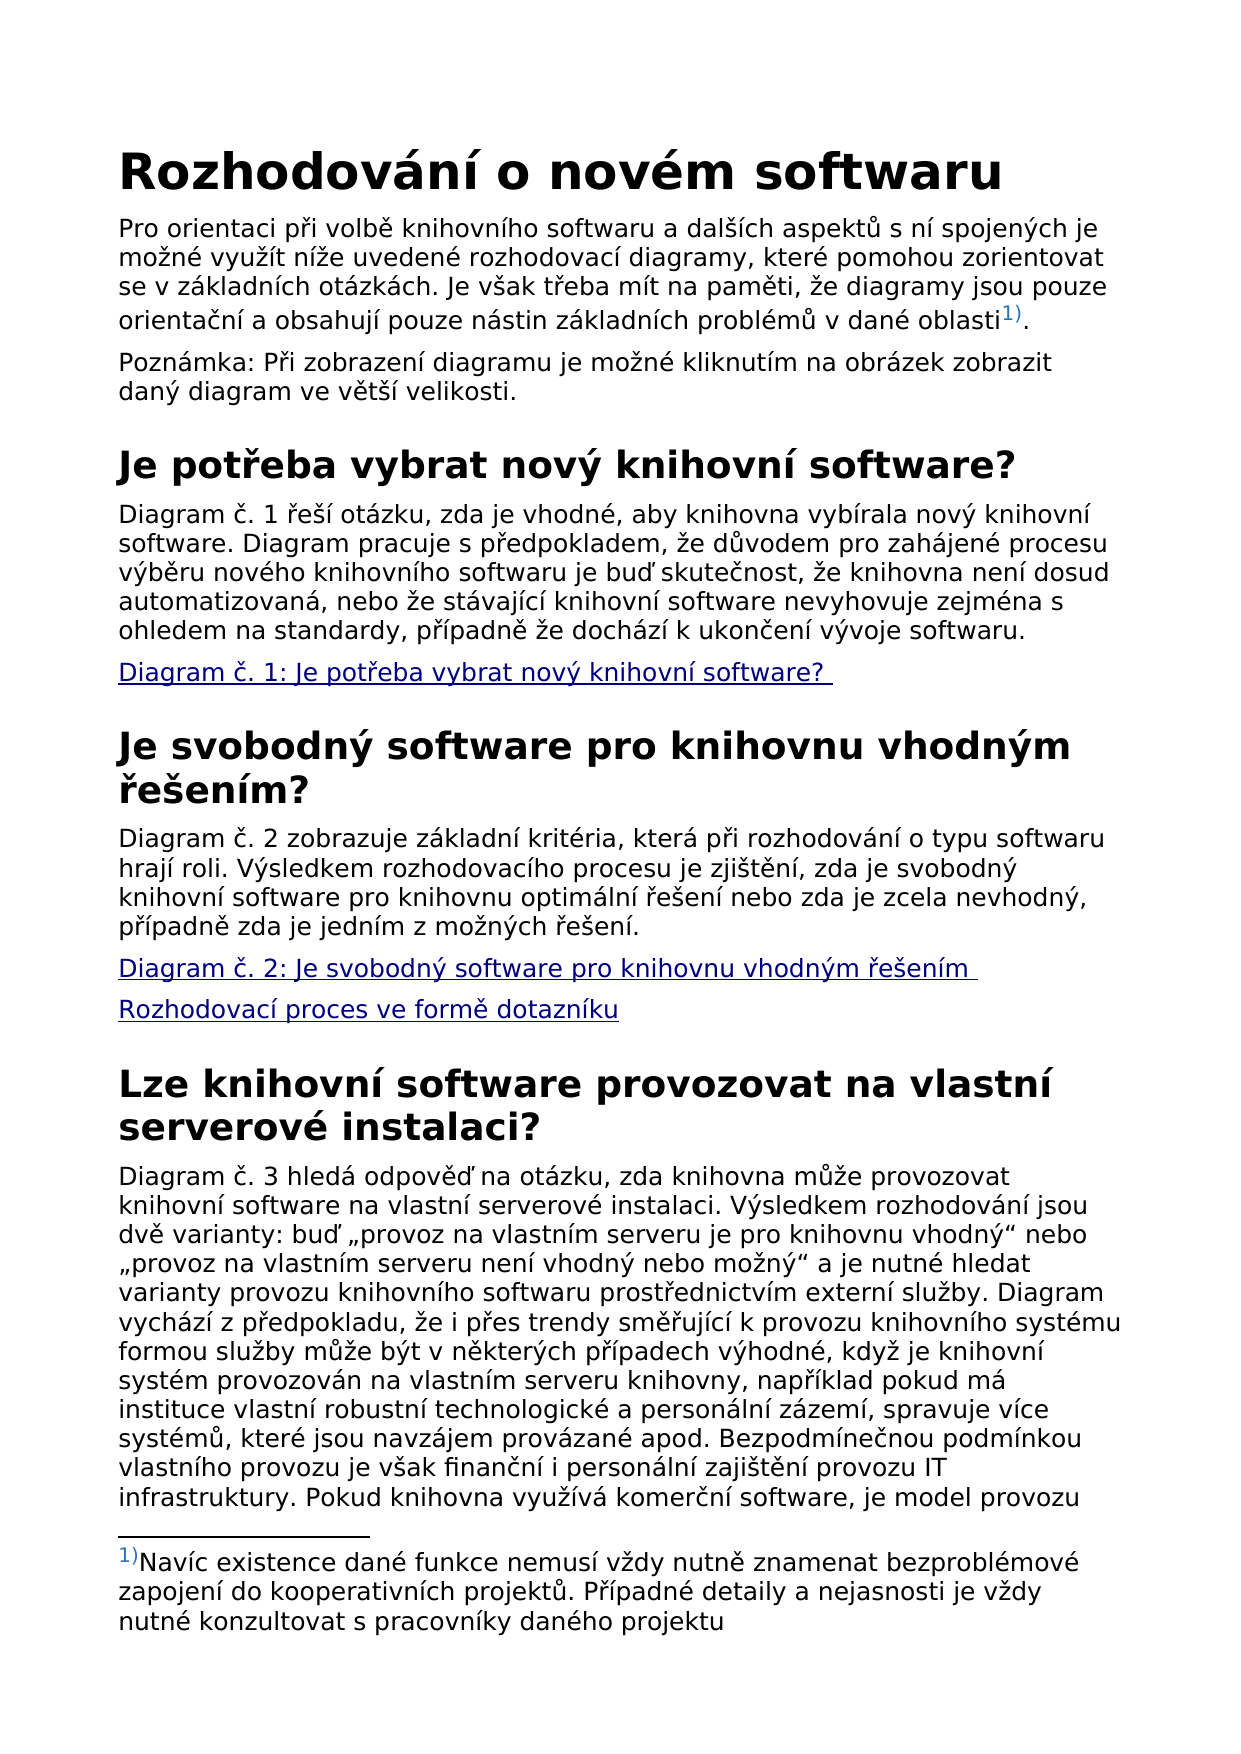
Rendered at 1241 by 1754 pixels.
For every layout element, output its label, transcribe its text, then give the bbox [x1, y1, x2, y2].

subtitle Lze knihovní software provozovat na vlastní serverové instalaci? [118, 1062, 1122, 1149]
text Diagram č. 1 řeší otázku, zda je vhodné, aby knihovna vybírala nový knihovní software. Diagram pracuje s předpokladem, že důvodem pro zahájené procesu výběru nového knihovního softwaru je buď skutečnost, že knihovna není dosud automatizovaná, nebo že stávající knihovní software nevyhovuje zejména s ohledem na standardy, případně že dochází k ukončení vývoje softwaru. [118, 500, 1122, 646]
text Diagram č. 2 zobrazuje základní kritéria, která při rozhodování o typu softwaru hrají roli. Výsledkem rozhodovacího procesu je zjištění, zda je svobodný knihovní software pro knihovnu optimální řešení nebo zda je zcela nevhodný, případně zda je jedním z možných řešení. [118, 825, 1122, 941]
text Rozhodovací proces ve formě dotazníku [118, 996, 1122, 1025]
text Pro orientaci při volbě knihovního softwaru a dalších aspektů s ní spojených je možné využít níže uvedené rozhodovací diagramy, které pomohou zorientovat se v základních otázkách. Je však třeba mít na paměti, že diagramy jsou pouze orientační a obsahují pouze nástin základních problémů v dané oblasti. [118, 214, 1122, 335]
subtitle Rozhodování o novém softwaru [118, 143, 1122, 201]
text Diagram č. 1: Je potřeba vybrat nový knihovní software? [118, 658, 1122, 687]
text Diagram č. 3 hledá odpověď na otázku, zda knihovna může provozovat knihovní software na vlastní serverové instalaci. Výsledkem rozhodování jsou dvě varianty: buď „provoz na vlastním serveru je pro knihovnu vhodný“ nebo „provoz na vlastním serveru není vhodný nebo možný“ a je nutné hledat varianty provozu knihovního softwaru prostřednictvím externí služby. Diagram vychází z předpokladu, že i přes trendy směřující k provozu knihovního systému formou služby může být v některých případech výhodné, když je knihovní systém provozován na vlastním serveru knihovny, například pokud má instituce vlastní robustní technologické a personální zázemí, spravuje více systémů, které jsou navzájem provázané apod. Bezpodmínečnou podmínkou vlastního provozu je však finanční i personální zajištění provozu IT infrastruktury. Pokud knihovna využívá komerční software, je model provozu [118, 1162, 1122, 1512]
text Diagram č. 2: Je svobodný software pro knihovnu vhodným řešením [118, 954, 1122, 983]
text Poznámka: Při zobrazení diagramu je možné kliknutím na obrázek zobrazit daný diagram ve větší velikosti. [118, 348, 1122, 406]
subtitle Je svobodný software pro knihovnu vhodným řešením? [118, 725, 1122, 812]
text Navíc existence dané funkce nemusí vždy nutně znamenat bezproblémové zapojení do kooperativních projektů. Případné detaily a nejasnosti je vždy nutné konzultovat s pracovníky daného projektu [118, 1543, 1122, 1636]
subtitle Je potřeba vybrat nový knihovní software? [118, 444, 1122, 487]
